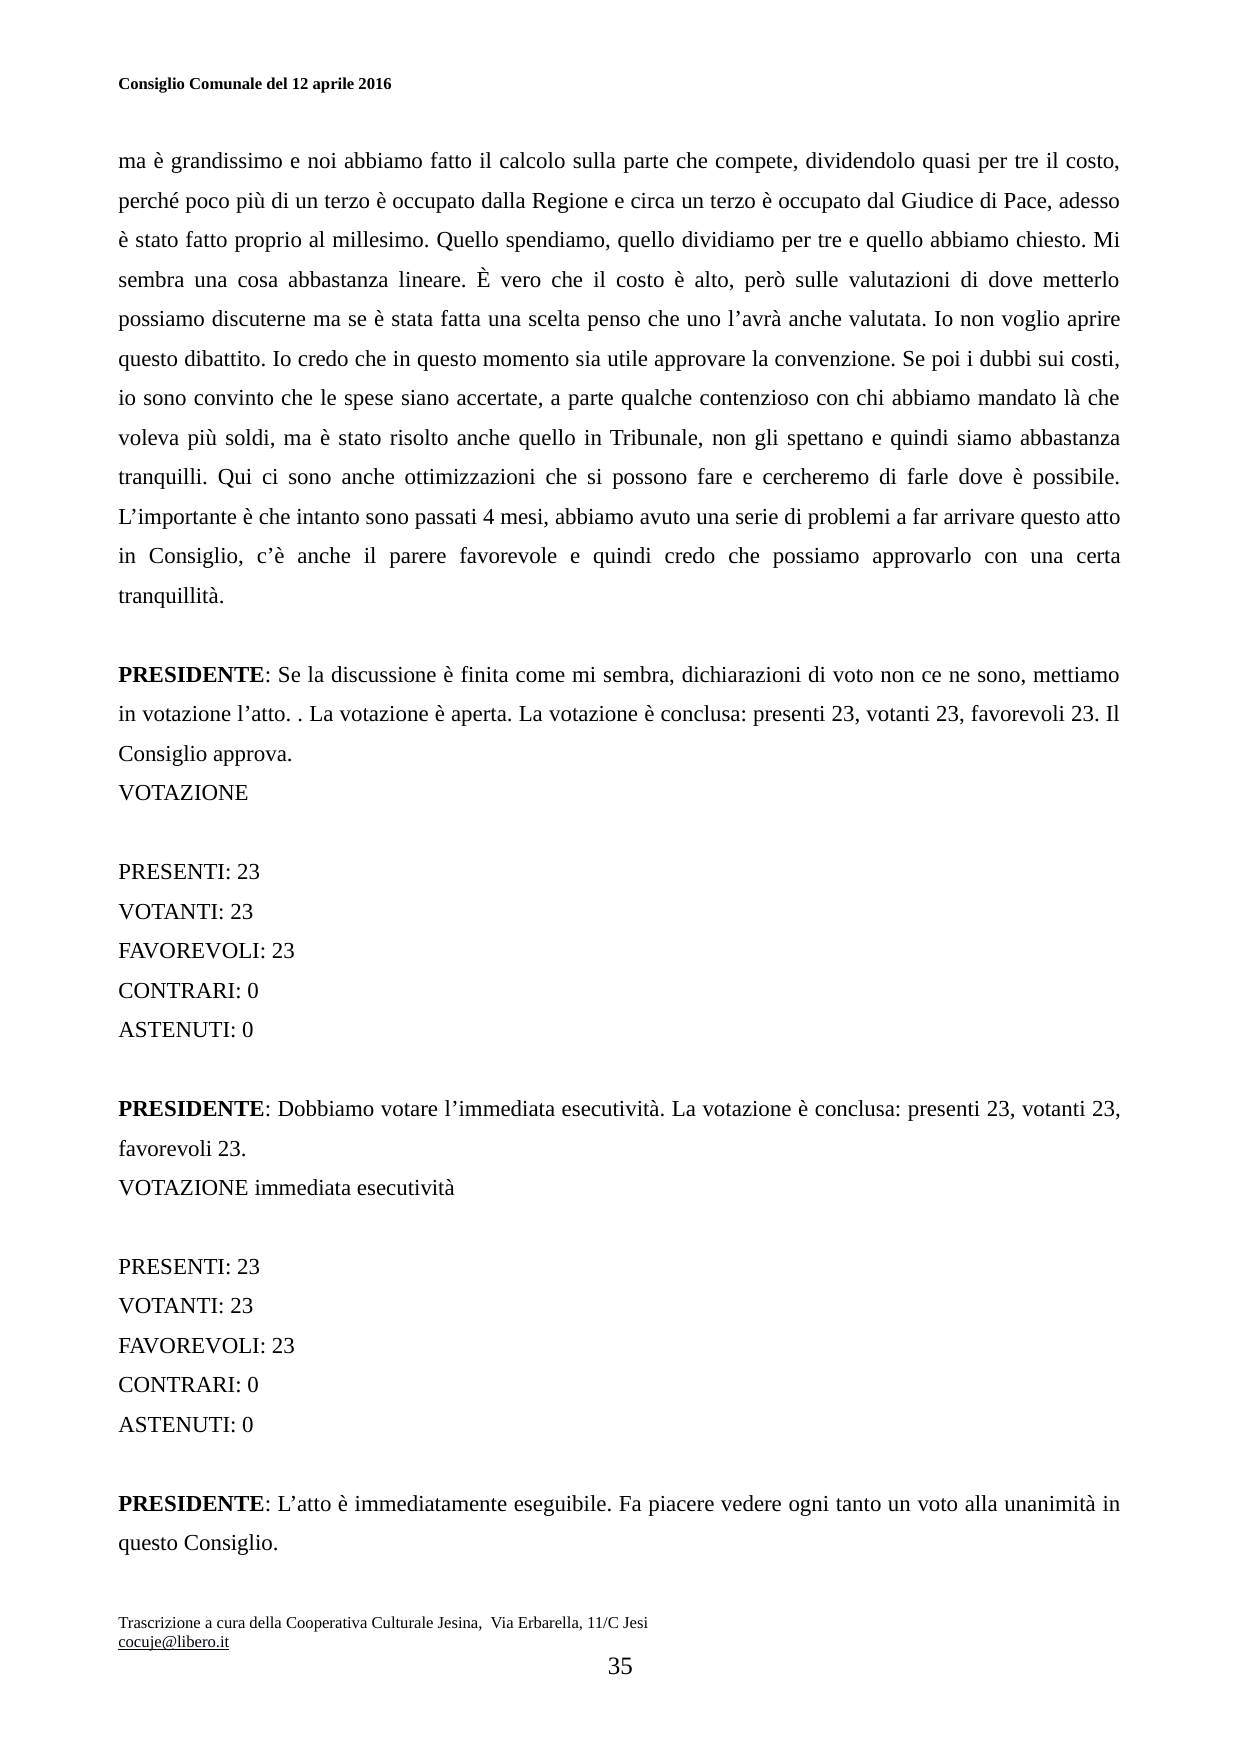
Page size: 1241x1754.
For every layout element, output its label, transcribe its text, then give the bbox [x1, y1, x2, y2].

text VOTAZIONE [118, 779, 1122, 806]
text VOTAZIONE immediata esecutività [118, 1174, 1122, 1200]
text ma è grandissimo e noi abbiamo fatto il calcolo sulla parte che compete, dividendolo quasi per tre il costo, perché poco più di un terzo è occupato dalla Regione e circa un terzo è occupato dal Giudice di Pace, adesso è stato fatto proprio al millesimo. Quello spendiamo, quello dividiamo per tre e quello abbiamo chiesto. Mi sembra una cosa abbastanza lineare. È vero che il costo è alto, però sulle valutazioni di dove metterlo possiamo discuterne ma se è stata fatta una scelta penso che uno l’avrà anche valutata. Io non voglio aprire questo dibattito. Io credo che in questo momento sia utile approvare la convenzione. Se poi i dubbi sui costi, io sono convinto che le spese siano accertate, a parte qualche contenzioso con chi abbiamo mandato là che voleva più soldi, ma è stato risolto anche quello in Tribunale, non gli spettano e quindi siamo abbastanza tranquilli. Qui ci sono anche ottimizzazioni che si possono fare e cercheremo di farle dove è possibile. L’importante è che intanto sono passati 4 mesi, abbiamo avuto una serie di problemi a far arrivare questo atto in Consiglio, c’è anche il parere favorevole e quindi credo che possiamo approvarlo con una certa tranquillità. [118, 148, 1122, 608]
text PRESENTI: 23 [118, 1253, 1122, 1279]
text ASTENUTI: 0 [118, 1016, 1122, 1042]
text PRESENTI: 23 [118, 858, 1122, 884]
text PRESIDENTE: L’atto è immediatamente eseguibile. Fa piacere vedere ogni tanto un voto alla unanimità in questo Consiglio. [118, 1490, 1122, 1556]
text CONTRARI: 0 [118, 977, 1122, 1003]
text PRESIDENTE: Dobbiamo votare l’immediata esecutività. La votazione è conclusa: presenti 23, votanti 23, favorevoli 23. [118, 1095, 1122, 1161]
text ASTENUTI: 0 [118, 1411, 1122, 1437]
text CONTRARI: 0 [118, 1371, 1122, 1398]
text PRESIDENTE: Se la discussione è finita come mi sembra, dichiarazioni di voto non ce ne sono, mettiamo in votazione l’atto. . La votazione è aperta. La votazione è conclusa: presenti 23, votanti 23, favorevoli 23. Il Consiglio approva. [118, 661, 1122, 766]
text VOTANTI: 23 [118, 898, 1122, 924]
text FAVOREVOLI: 23 [118, 937, 1122, 963]
text FAVOREVOLI: 23 [118, 1332, 1122, 1358]
text VOTANTI: 23 [118, 1292, 1122, 1319]
